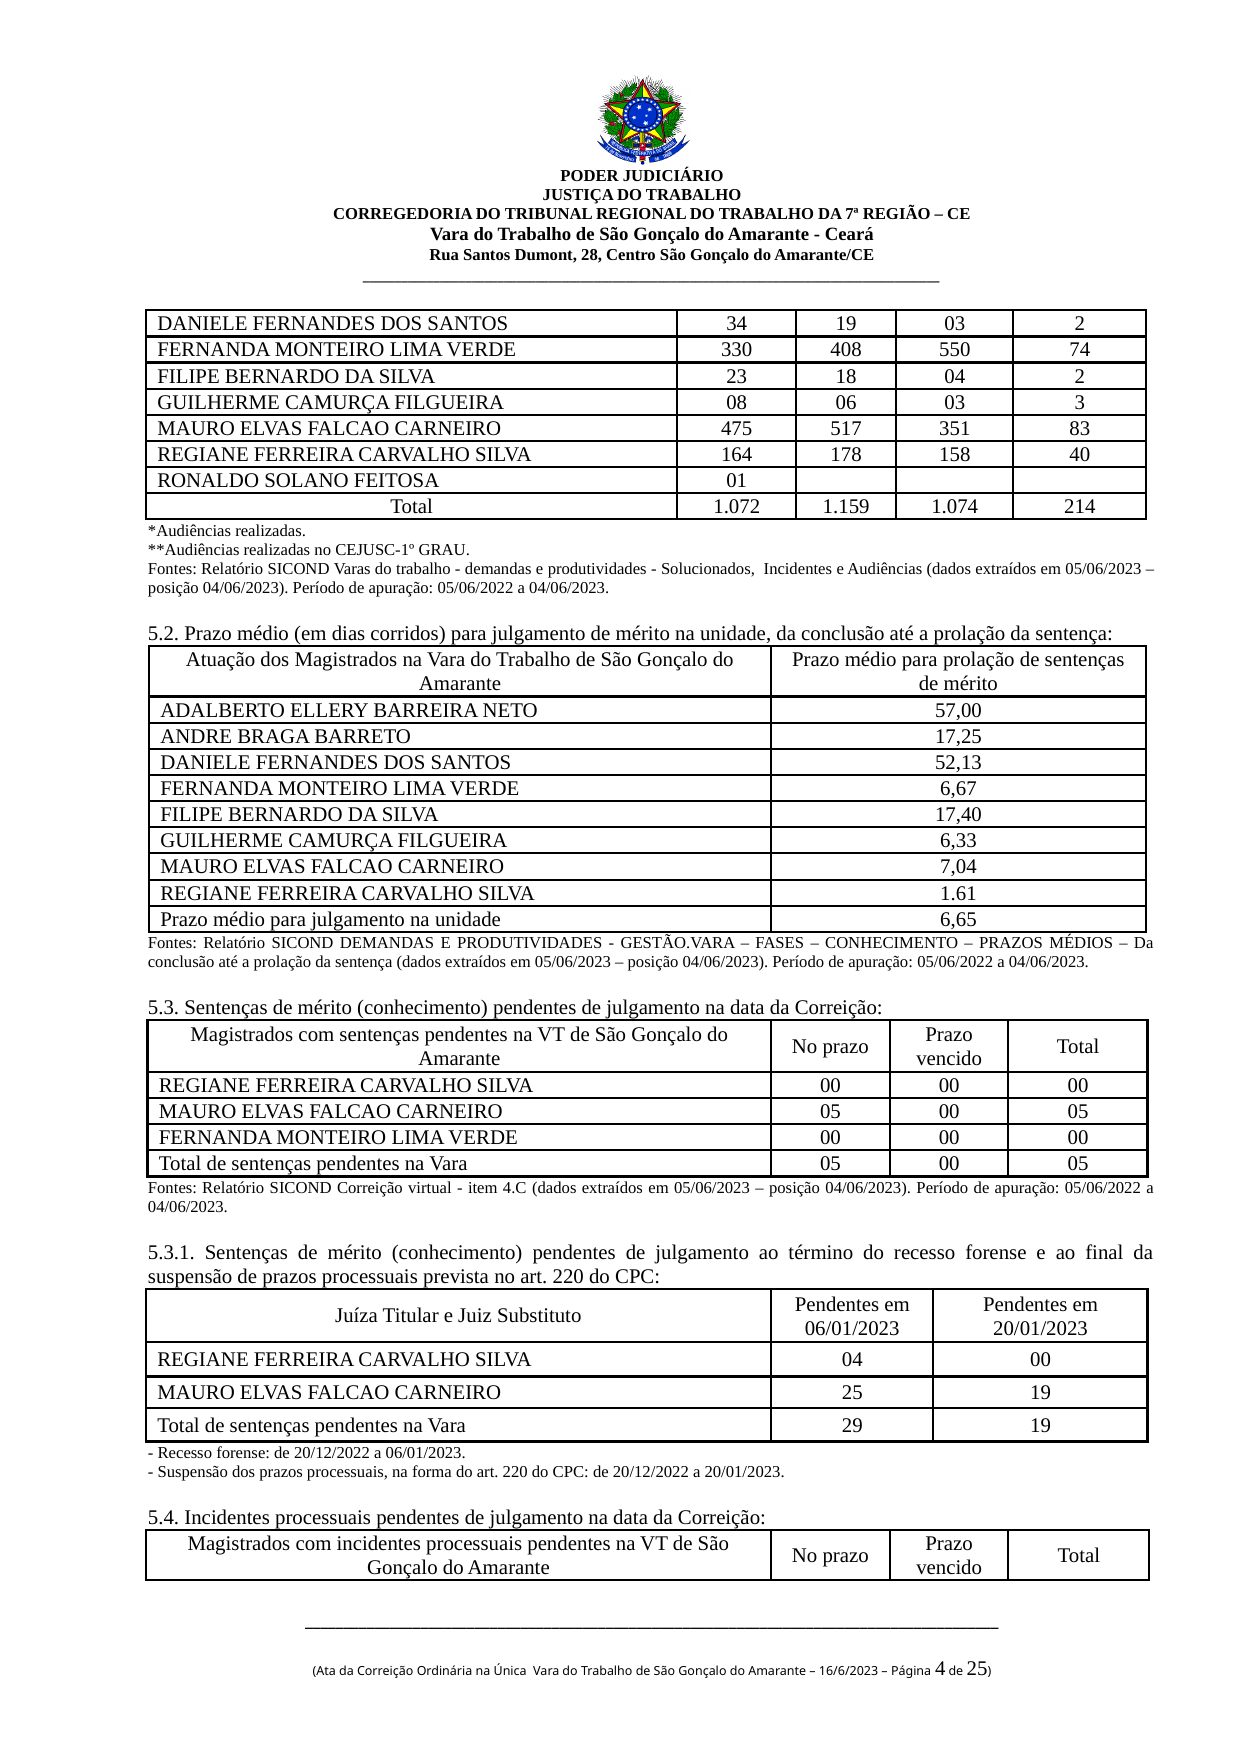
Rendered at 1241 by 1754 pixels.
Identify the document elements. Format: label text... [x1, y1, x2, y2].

table_cell 05 [772, 1099, 889, 1123]
table_cell 03 [897, 311, 1012, 335]
table_cell [797, 468, 895, 492]
text *Audiências realizadas. [148, 520, 1156, 539]
table_header Prazo vencido [891, 1531, 1007, 1579]
table_cell 6,65 [772, 907, 1145, 931]
table_cell 1.159 [797, 494, 895, 518]
table_header Juíza Titular e Juiz Substituto [147, 1290, 770, 1341]
table_cell ANDRE BRAGA BARRETO [150, 724, 770, 748]
table_cell 7,04 [772, 854, 1145, 878]
table_cell 25 [772, 1378, 932, 1407]
table_header Magistrados com sentenças pendentes na VT de São Gonçalo do Amarante [149, 1021, 770, 1071]
table_header No prazo [772, 1531, 889, 1579]
table_cell 00 [891, 1099, 1007, 1123]
table_cell FILIPE BERNARDO DA SILVA [147, 364, 676, 388]
table_cell 19 [934, 1378, 1146, 1407]
table_cell MAURO ELVAS FALCAO CARNEIRO [147, 416, 676, 440]
table_cell 00 [891, 1125, 1007, 1149]
table_cell 83 [1014, 416, 1145, 440]
table_cell [1014, 468, 1145, 492]
table_cell 03 [897, 390, 1012, 414]
table_cell GUILHERME CAMURÇA FILGUEIRA [147, 390, 676, 414]
table_cell 19 [797, 311, 895, 335]
table_cell GUILHERME CAMURÇA FILGUEIRA [150, 828, 770, 852]
table_cell REGIANE FERREIRA CARVALHO SILVA [147, 442, 676, 466]
table_cell REGIANE FERREIRA CARVALHO SILVA [149, 1073, 770, 1097]
table_cell 550 [897, 338, 1012, 361]
table_cell 3 [1014, 390, 1145, 414]
table_cell 1.072 [678, 494, 795, 518]
table_cell DANIELE FERNANDES DOS SANTOS [147, 311, 676, 335]
text - Suspensão dos prazos processuais, na forma do art. 220 do CPC: de 20/12/2022 a 20/01/2023. [148, 1462, 1156, 1481]
table_cell 00 [934, 1343, 1146, 1375]
table_header Prazo vencido [891, 1021, 1007, 1071]
table_cell 351 [897, 416, 1012, 440]
table_cell FILIPE BERNARDO DA SILVA [150, 802, 770, 826]
table_cell 178 [797, 442, 895, 466]
table_header Pendentes em 20/01/2023 [934, 1290, 1146, 1341]
table_cell 00 [772, 1073, 889, 1097]
table_cell 57,00 [772, 698, 1145, 722]
table_cell 01 [678, 468, 795, 492]
table_cell 04 [897, 364, 1012, 388]
table_cell 05 [1009, 1099, 1146, 1123]
table_cell 40 [1014, 442, 1145, 466]
table_cell 05 [772, 1151, 889, 1175]
table_cell 6,67 [772, 776, 1145, 800]
table_header Atuação dos Magistrados na Vara do Trabalho de São Gonçalo do Amarante [150, 647, 770, 695]
table_cell Total de sentenças pendentes na Vara [149, 1151, 770, 1175]
table_cell 00 [1009, 1125, 1146, 1149]
table_cell 00 [1009, 1073, 1146, 1097]
table_cell 00 [772, 1125, 889, 1149]
table_cell 330 [678, 338, 795, 361]
table_header Total [1009, 1021, 1146, 1071]
table_cell REGIANE FERREIRA CARVALHO SILVA [147, 1343, 770, 1375]
table_header Total [1009, 1531, 1148, 1579]
table_cell 2 [1014, 364, 1145, 388]
text - Recesso forense: de 20/12/2022 a 06/01/2023. [148, 1442, 1156, 1462]
table_cell 06 [797, 390, 895, 414]
table_cell 1.074 [897, 494, 1012, 518]
table_cell 18 [797, 364, 895, 388]
text 5.4. Incidentes processuais pendentes de julgamento na data da Correição: [148, 1505, 1156, 1529]
table_cell 34 [678, 311, 795, 335]
text Fontes: Relatório SICOND Varas do trabalho - demandas e produtividades - Solucionados, Incidentes e Audiências (dados extraídos em 05/06/2023 – posição 04/06/2023). Período de apuração: 05/06/2022 a 04/06/2023. [148, 559, 1156, 597]
table_cell FERNANDA MONTEIRO LIMA VERDE [149, 1125, 770, 1149]
table_header No prazo [772, 1021, 889, 1071]
table_header Prazo médio para prolação de sentenças de mérito [772, 647, 1145, 695]
table_cell 475 [678, 416, 795, 440]
table_cell 52,13 [772, 750, 1145, 774]
table_cell Total de sentenças pendentes na Vara [147, 1409, 770, 1440]
table_cell REGIANE FERREIRA CARVALHO SILVA [150, 881, 770, 904]
table_cell 17,40 [772, 802, 1145, 826]
table_cell 08 [678, 390, 795, 414]
table_header Magistrados com incidentes processuais pendentes na VT de São Gonçalo do Amarante [147, 1531, 770, 1579]
table_cell 2 [1014, 311, 1145, 335]
table_cell DANIELE FERNANDES DOS SANTOS [150, 750, 770, 774]
table_cell 164 [678, 442, 795, 466]
table_cell MAURO ELVAS FALCAO CARNEIRO [150, 854, 770, 878]
table_cell MAURO ELVAS FALCAO CARNEIRO [147, 1378, 770, 1407]
table_cell Prazo médio para julgamento na unidade [150, 907, 770, 931]
table_cell 05 [1009, 1151, 1146, 1175]
table_cell FERNANDA MONTEIRO LIMA VERDE [147, 338, 676, 361]
table_cell 74 [1014, 338, 1145, 361]
table_header Pendentes em 06/01/2023 [772, 1290, 932, 1341]
text 5.2. Prazo médio (em dias corridos) para julgamento de mérito na unidade, da conclusão até a prolação da sentença: [148, 621, 1156, 645]
table_cell 19 [934, 1409, 1146, 1440]
table_cell 1.61 [772, 881, 1145, 904]
table_cell MAURO ELVAS FALCAO CARNEIRO [149, 1099, 770, 1123]
table_cell Total [147, 494, 676, 518]
table_cell 00 [891, 1151, 1007, 1175]
text 5.3.1. Sentenças de mérito (conhecimento) pendentes de julgamento ao término do recesso forense e ao final da suspensão de prazos processuais prevista no art. 220 do CPC: [148, 1240, 1156, 1288]
table_cell 158 [897, 442, 1012, 466]
table_cell 00 [891, 1073, 1007, 1097]
text **Audiências realizadas no CEJUSC-1º GRAU. [148, 539, 1156, 559]
table_cell 214 [1014, 494, 1145, 518]
table_cell 517 [797, 416, 895, 440]
table_cell 29 [772, 1409, 932, 1440]
table_cell 17,25 [772, 724, 1145, 748]
table_cell 23 [678, 364, 795, 388]
text Fontes: Relatório SICOND DEMANDAS E PRODUTIVIDADES - GESTÃO.VARA – FASES – CONHECIMENTO – PRAZOS MÉDIOS – Da conclusão até a prolação da sentença (dados extraídos em 05/06/2023 – posição 04/06/2023). Período de apuração: 05/06/2022 a 04/06/2023. [148, 933, 1156, 971]
table_cell 04 [772, 1343, 932, 1375]
table_cell RONALDO SOLANO FEITOSA [147, 468, 676, 492]
text 5.3. Sentenças de mérito (conhecimento) pendentes de julgamento na data da Correição: [148, 971, 1156, 1019]
text Fontes: Relatório SICOND Correição virtual - item 4.C (dados extraídos em 05/06/2023 – posição 04/06/2023). Período de apuração: 05/06/2022 a 04/06/2023. [148, 1177, 1156, 1216]
table_cell 6,33 [772, 828, 1145, 852]
table_cell FERNANDA MONTEIRO LIMA VERDE [150, 776, 770, 800]
table_cell ADALBERTO ELLERY BARREIRA NETO [150, 698, 770, 722]
table_cell [897, 468, 1012, 492]
table_cell 408 [797, 338, 895, 361]
picture [592, 73, 692, 166]
